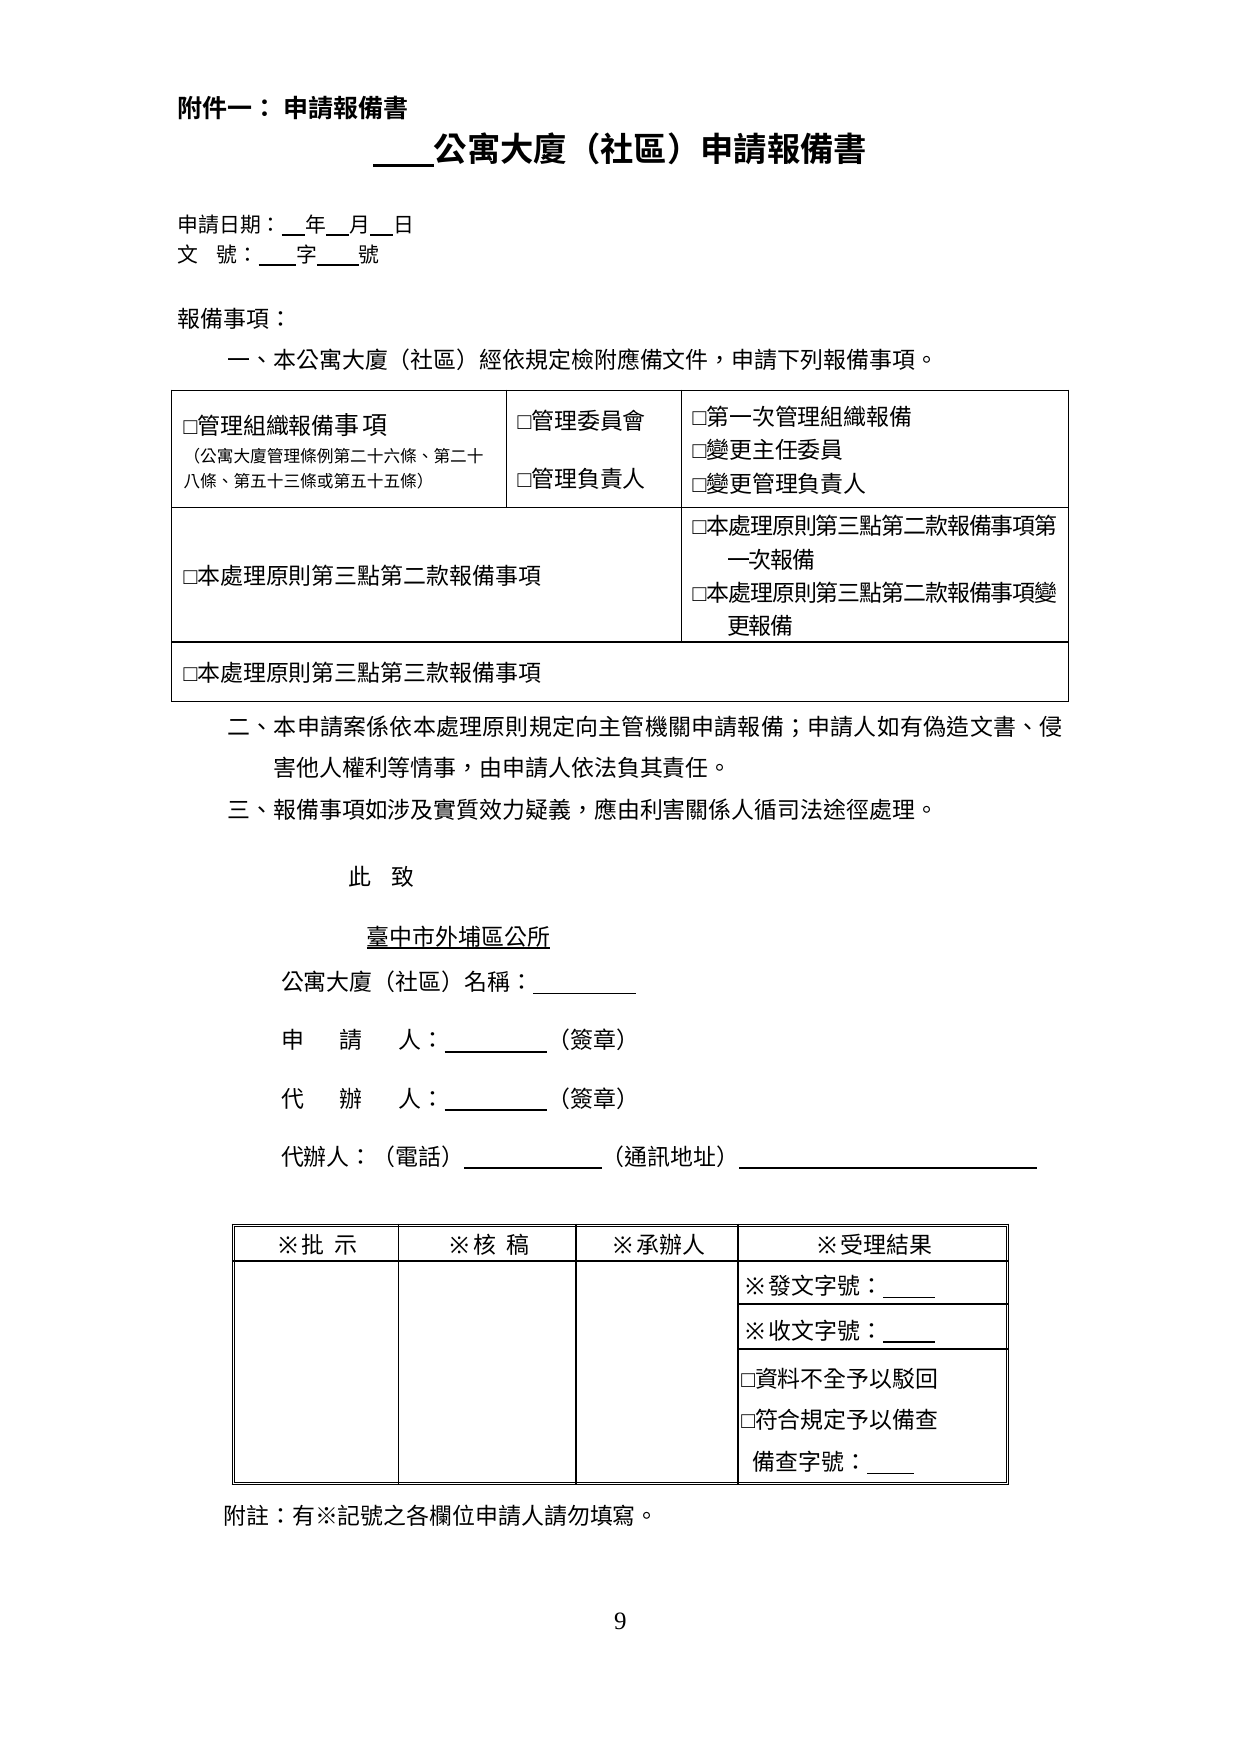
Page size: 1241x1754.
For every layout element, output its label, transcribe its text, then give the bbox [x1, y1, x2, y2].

text 附件一： 申請報備書 [177, 89, 1063, 125]
text 一、本公寓大廈（社區）經依規定檢附應備文件，申請下列報備事項。 [227, 335, 1063, 377]
text 公寓大廈（社區）申請報備書 [177, 125, 1063, 171]
text 二、本申請案係依本處理原則規定向主管機關申請報備；申請人如有偽造文書、侵害他人權利等情事，由申請人依法負其責任。 [227, 702, 1063, 785]
text 文 號： 字 號 [177, 238, 1063, 269]
table_header ※批 示 [235, 1227, 398, 1260]
text 此 致 [302, 852, 1063, 893]
table_header □管理委員會 □管理負責人 [507, 391, 681, 507]
text 代辦人：（電話） （通訊地址） [281, 1139, 1063, 1172]
text 臺中市外埔區公所 [281, 918, 1063, 952]
table_cell □資料不全予以駁回 □符合規定予以備查 備查字號： [739, 1350, 1006, 1482]
text 公寓大廈（社區）名稱： [281, 964, 1063, 997]
text 代 辦 人： （簽章） [281, 1081, 1063, 1114]
text 報備事項： [177, 294, 1063, 335]
text 三、報備事項如涉及實質效力疑義，應由利害關係人循司法途徑處理。 [227, 785, 1063, 827]
text 申請日期： 年 月 日 [177, 208, 1063, 238]
table_cell ※收文字號： [739, 1305, 1006, 1348]
table_header □第一次管理組織報備 □變更主任委員 □變更管理負責人 [682, 391, 1068, 507]
table_cell [399, 1262, 575, 1482]
table_cell [235, 1262, 398, 1482]
text 附註：有※記號之各欄位申請人請勿填寫。 [177, 1497, 1063, 1531]
text 申 請 人： （簽章） [281, 1022, 1063, 1056]
table_cell □本處理原則第三點第三款報備事項 [172, 643, 1068, 701]
table_header ※承辦人 [577, 1227, 737, 1260]
table_cell □本處理原則第三點第二款報備事項 [172, 508, 681, 641]
table_header □管理組織報備事項 （公寓大廈管理條例第二十六條、第二十八條、第五十三條或第五十五條） [172, 391, 506, 507]
table_cell □本處理原則第三點第二款報備事項第一次報備 □本處理原則第三點第二款報備事項變更報備 [682, 508, 1068, 641]
table_cell [577, 1262, 737, 1482]
table_cell ※發文字號： [739, 1262, 1006, 1303]
table_header ※受理結果 [739, 1227, 1006, 1260]
table_header ※核 稿 [399, 1227, 575, 1260]
